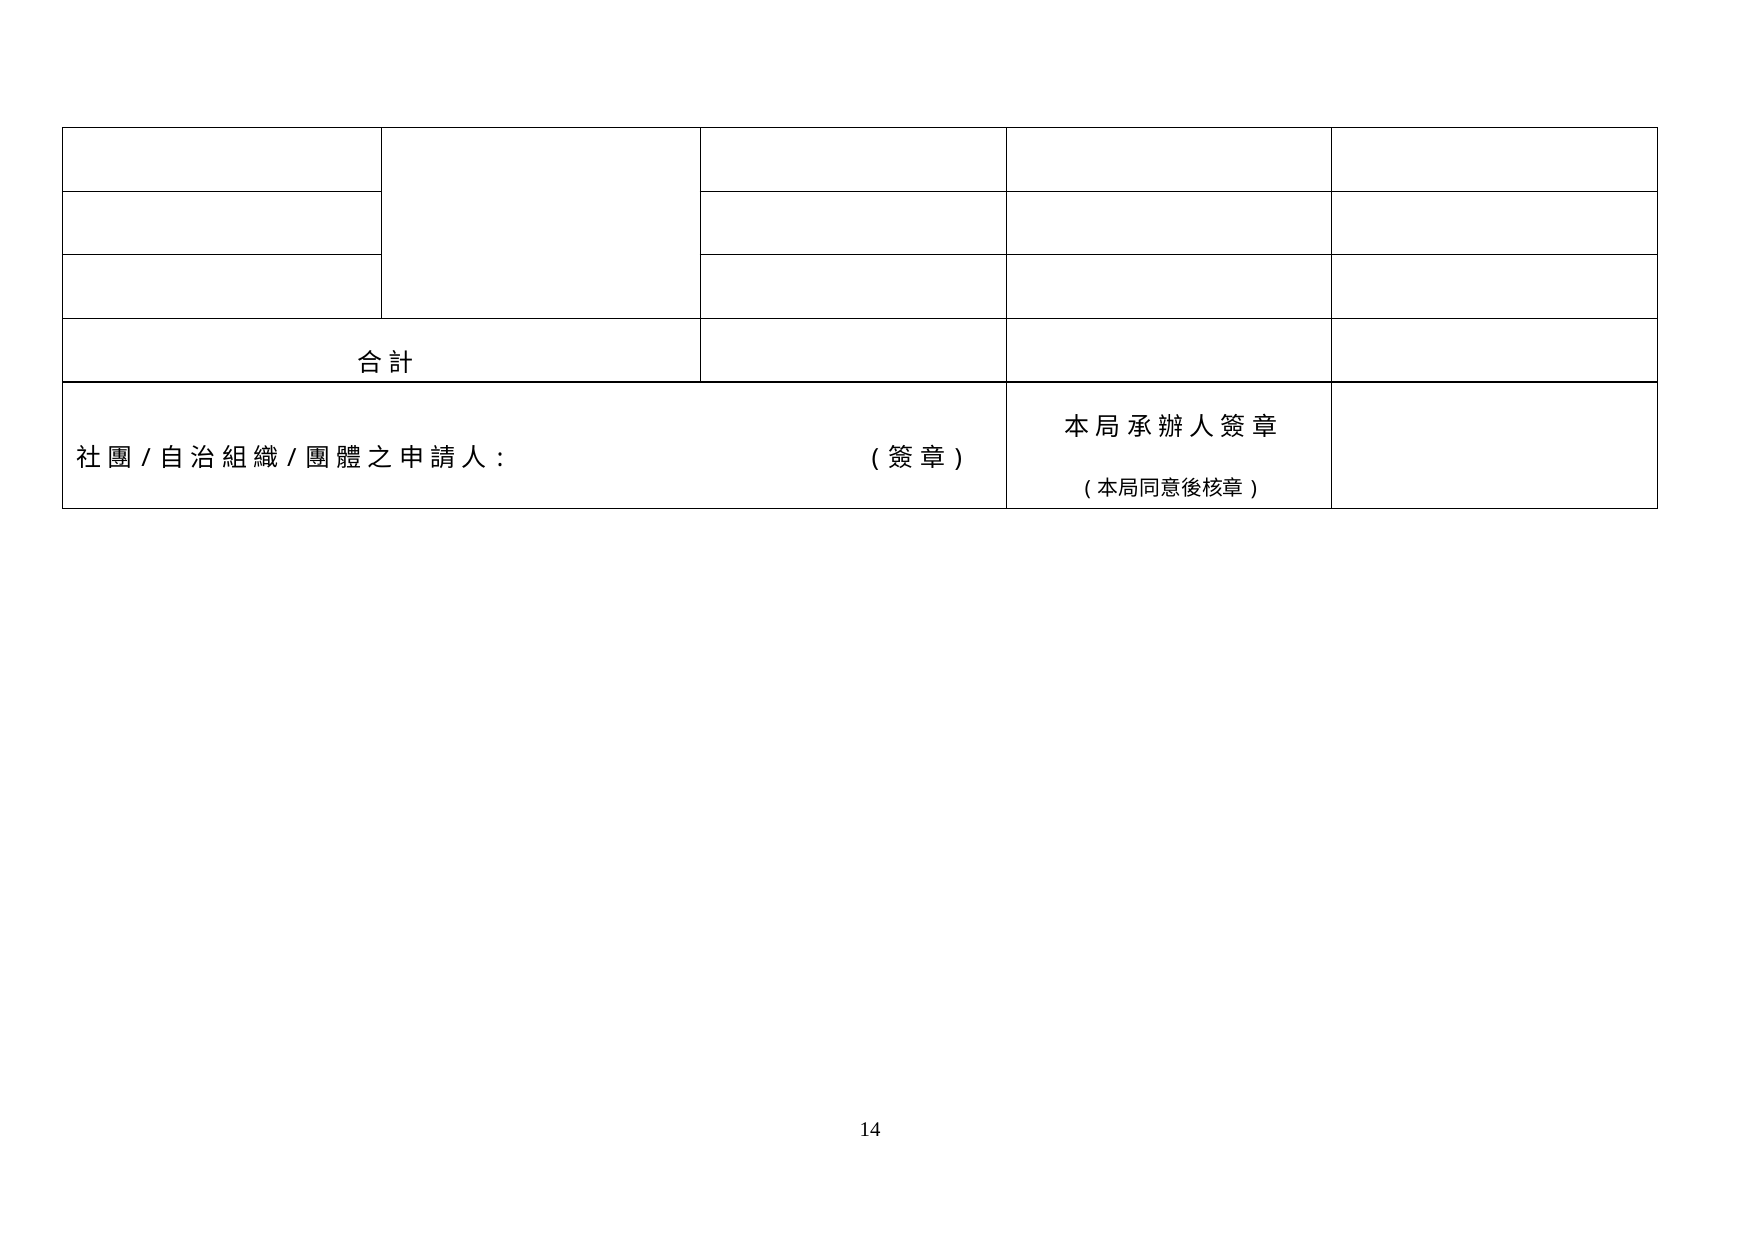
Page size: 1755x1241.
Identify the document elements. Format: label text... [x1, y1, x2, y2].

table_cell [1332, 128, 1657, 191]
table_cell [1007, 192, 1331, 254]
table_cell [63, 192, 381, 254]
table_cell 合計 [63, 319, 700, 381]
table_cell [701, 192, 1006, 254]
table_cell [63, 128, 381, 191]
table_cell [1332, 319, 1657, 381]
table_cell [701, 255, 1006, 318]
table_cell [701, 128, 1006, 191]
table_cell [1332, 192, 1657, 254]
table_cell [1007, 319, 1331, 381]
table_cell [63, 255, 381, 318]
table_cell [1332, 383, 1657, 507]
table_cell 社團/自治組織/團體之申請人: (簽章) [63, 383, 1006, 507]
table_cell [1332, 255, 1657, 318]
table_cell [1007, 255, 1331, 318]
table_cell 本局承辦人簽章 (本局同意後核章) [1007, 383, 1331, 507]
table_cell [382, 128, 700, 318]
table_cell [1007, 128, 1331, 191]
table_cell [701, 319, 1006, 381]
